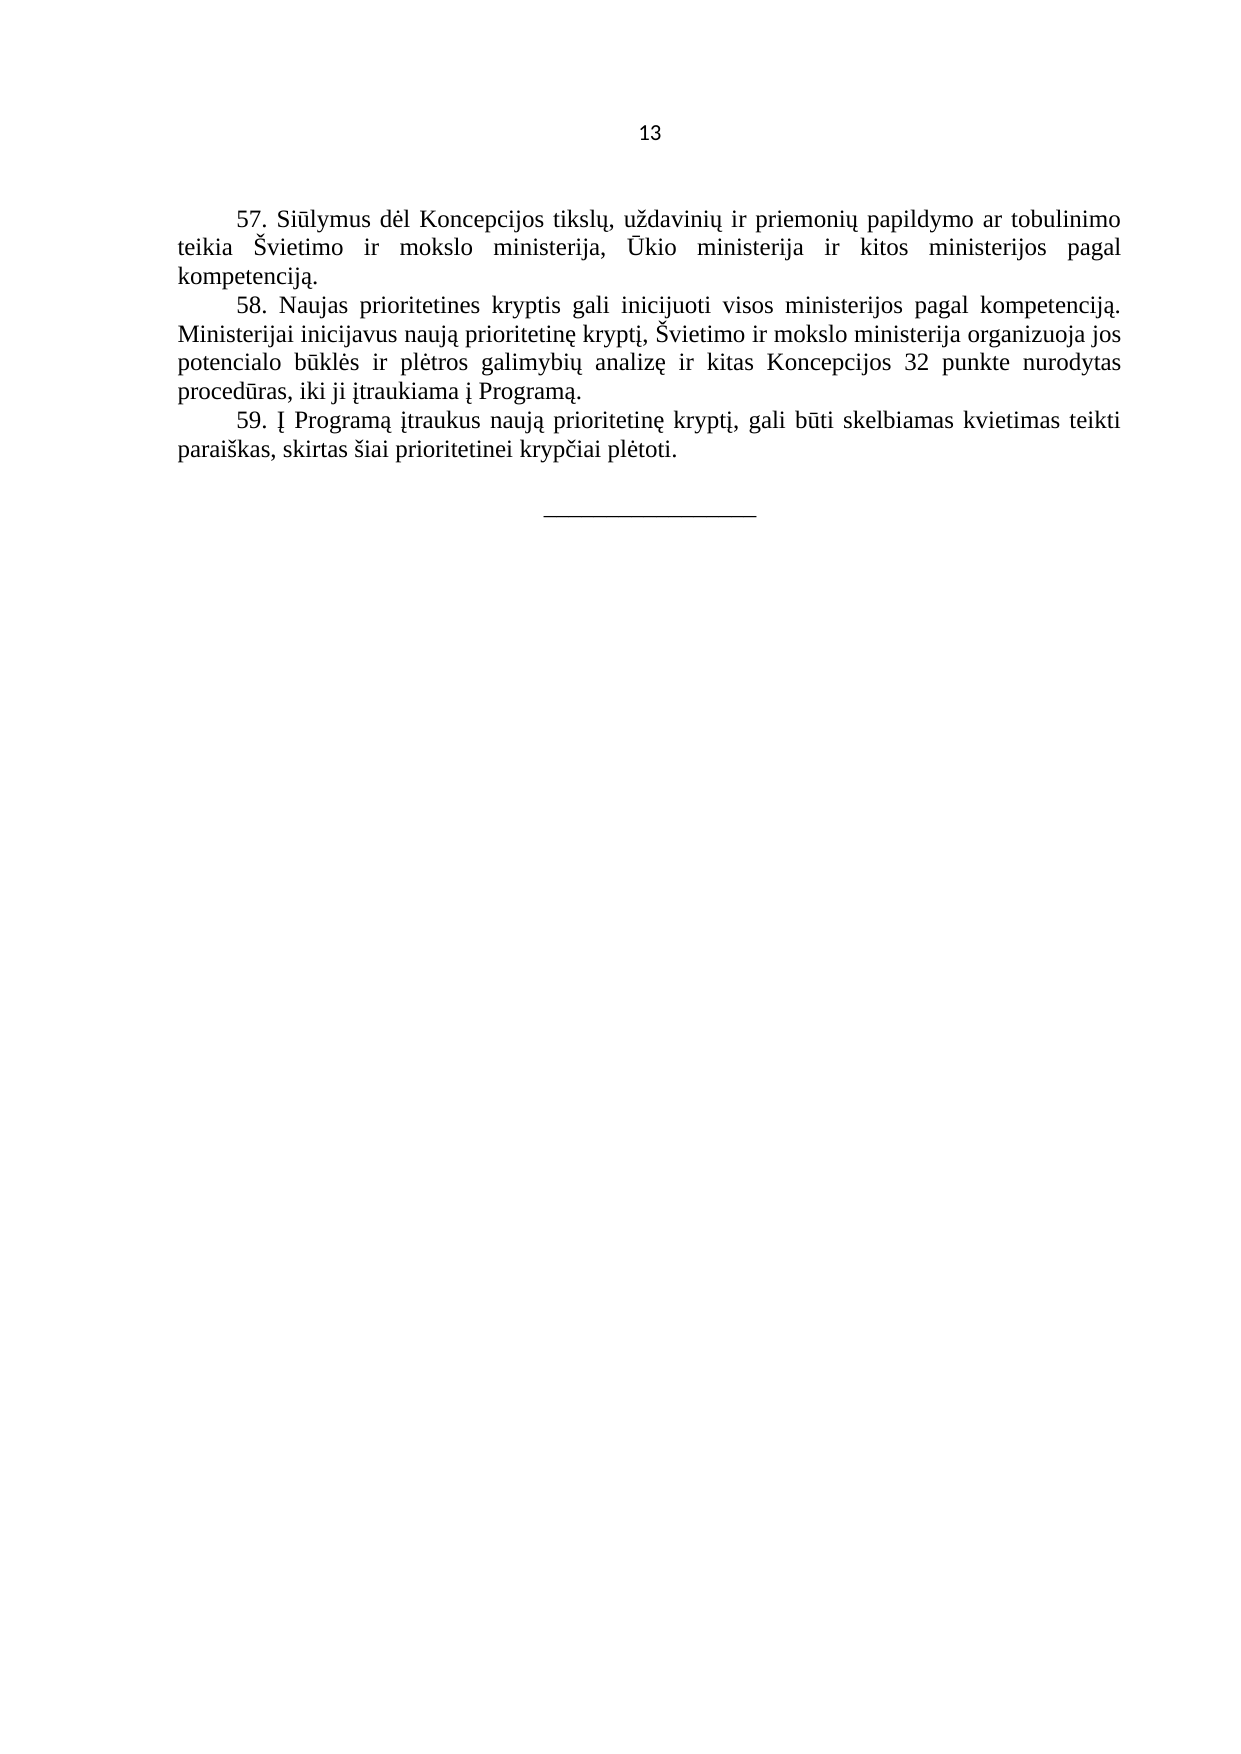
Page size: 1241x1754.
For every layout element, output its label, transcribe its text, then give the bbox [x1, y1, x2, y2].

text 59. Į Programą įtraukus naują prioritetinę kryptį, gali būti skelbiamas kvietimas teikti paraiškas, skirtas šiai prioritetinei krypčiai plėtoti. [177, 405, 1122, 462]
text 58. Naujas prioritetines kryptis gali inicijuoti visos ministerijos pagal kompetenciją. Ministerijai inicijavus naują prioritetinę kryptį, Švietimo ir mokslo ministerija organizuoja jos potencialo būklės ir plėtros galimybių analizę ir kitas Koncepcijos 32 punkte nurodytas procedūras, iki ji įtraukiama į Programą. [177, 290, 1122, 405]
text _________________ [177, 491, 1122, 520]
text 57. Siūlymus dėl Koncepcijos tikslų, uždavinių ir priemonių papildymo ar tobulinimo teikia Švietimo ir mokslo ministerija, Ūkio ministerija ir kitos ministerijos pagal kompetenciją. [177, 204, 1122, 290]
